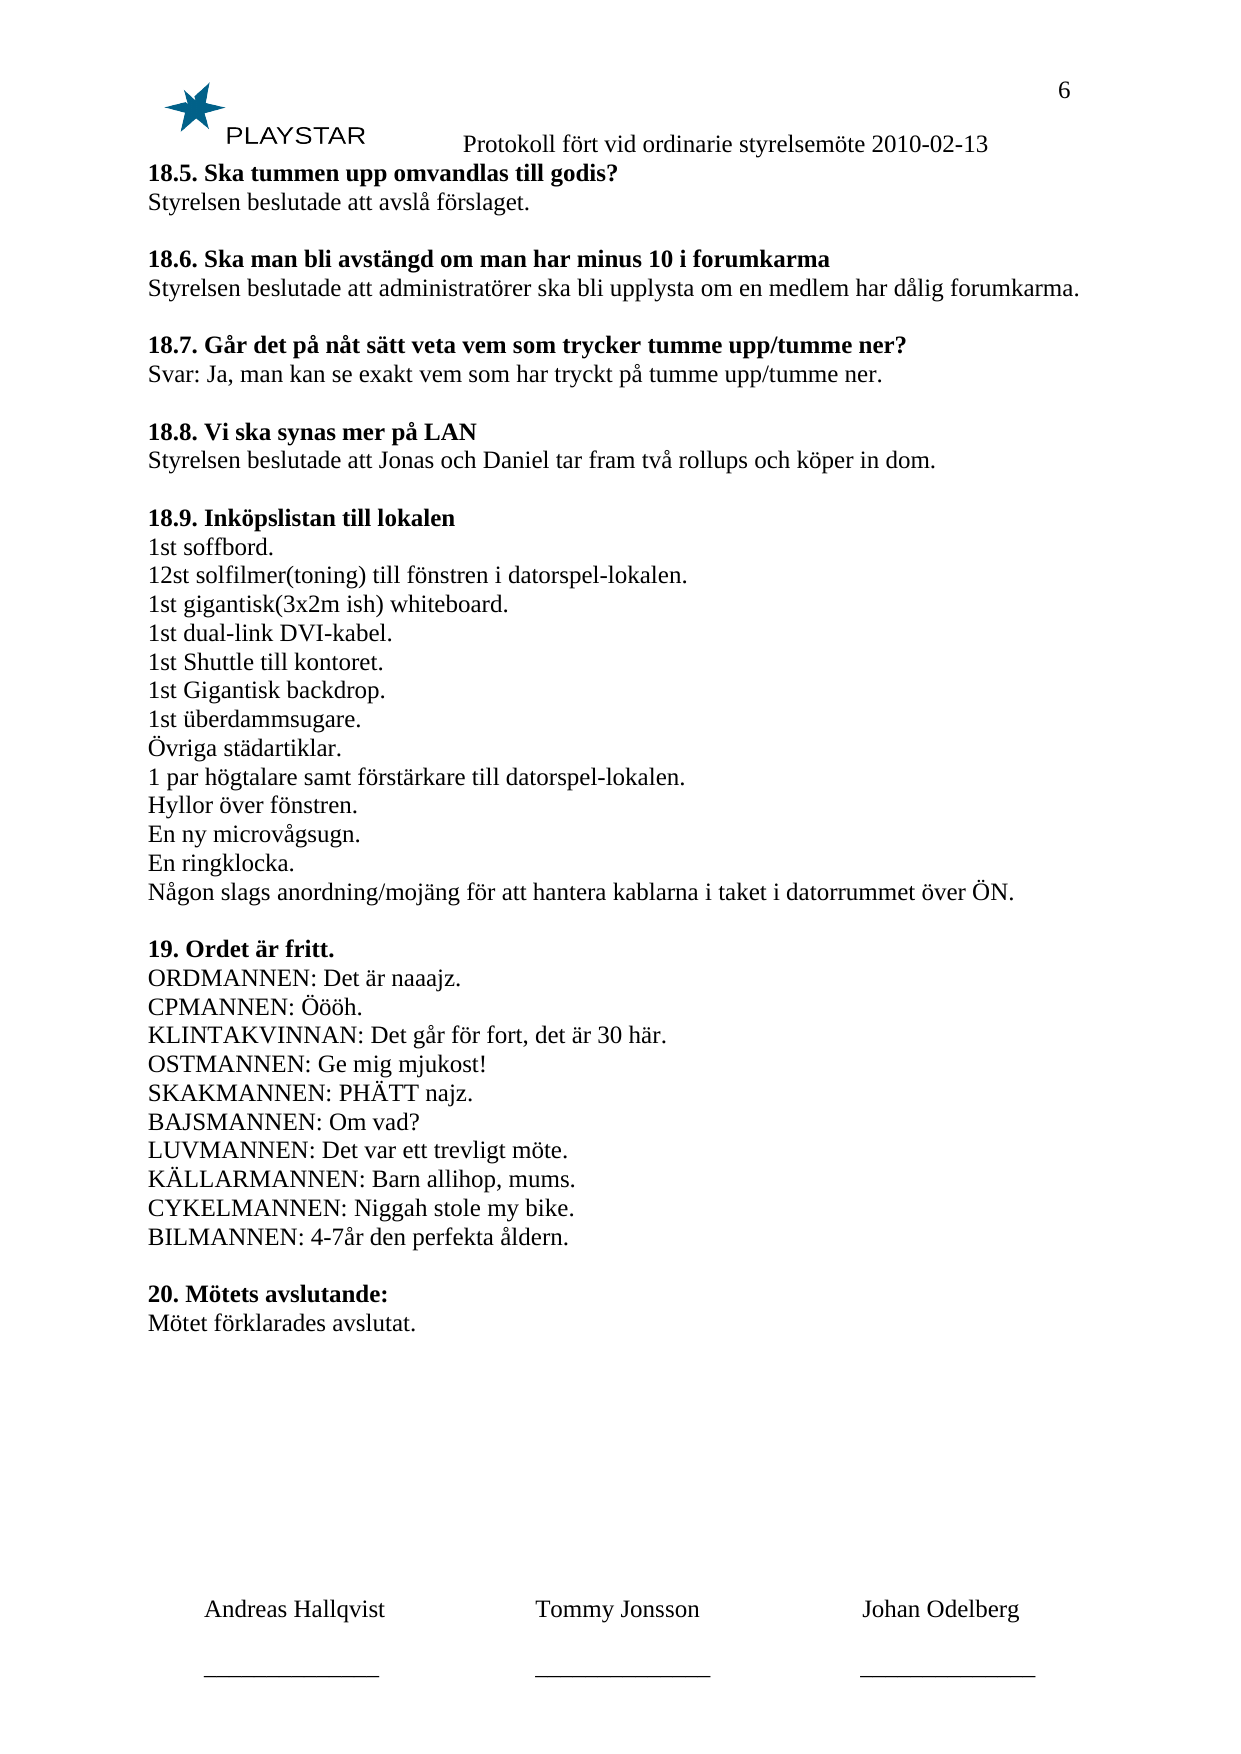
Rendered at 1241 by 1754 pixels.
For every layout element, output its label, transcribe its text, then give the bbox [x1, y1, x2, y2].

text Styrelsen beslutade att administratörer ska bli upplysta om en medlem har dålig forumkarma. [148, 273, 1092, 302]
text ORDMANNEN: Det är naaajz. [148, 963, 1092, 992]
text 18.7. Går det på nåt sätt veta vem som trycker tumme upp/tumme ner? [148, 331, 1092, 359]
text CYKELMANNEN: Niggah stole my bike. [148, 1193, 1092, 1222]
text Styrelsen beslutade att avslå förslaget. [148, 187, 1092, 216]
text OSTMANNEN: Ge mig mjukost! [148, 1049, 1092, 1078]
text CPMANNEN: Öööh. [148, 992, 1092, 1021]
text En ringklocka. [148, 848, 1092, 877]
text Hyllor över fönstren. [148, 791, 1092, 819]
text 18.8. Vi ska synas mer på LAN [148, 417, 1092, 446]
text BILMANNEN: 4-7år den perfekta åldern. [148, 1222, 1092, 1251]
text 19. Ordet är fritt. [148, 934, 1092, 963]
text LUVMANNEN: Det var ett trevligt möte. [148, 1136, 1092, 1164]
text SKAKMANNEN: PHÄTT najz. [148, 1078, 1092, 1107]
text 18.9. Inköpslistan till lokalen [148, 503, 1092, 532]
text KÄLLARMANNEN: Barn allihop, mums. [148, 1164, 1092, 1193]
text 18.6. Ska man bli avstängd om man har minus 10 i forumkarma [148, 244, 1092, 273]
text BAJSMANNEN: Om vad? [148, 1107, 1092, 1136]
text Styrelsen beslutade att Jonas och Daniel tar fram två rollups och köper in dom. [148, 446, 1092, 474]
text 18.5. Ska tummen upp omvandlas till godis? [148, 158, 1092, 187]
text 20. Mötets avslutande: [148, 1279, 1092, 1308]
text KLINTAKVINNAN: Det går för fort, det är 30 här. [148, 1021, 1092, 1049]
text Svar: Ja, man kan se exakt vem som har tryckt på tumme upp/tumme ner. [148, 359, 1092, 388]
picture [164, 82, 365, 144]
text Någon slags anordning/mojäng för att hantera kablarna i taket i datorrummet över ÖN. [148, 877, 1092, 906]
text En ny microvågsugn. [148, 819, 1092, 848]
text Mötet förklarades avslutat. [148, 1308, 1092, 1337]
text 1st soffbord. 12st solfilmer(toning) till fönstren i datorspel-lokalen. 1st gigantisk(3x2m ish) whiteboard. 1st dual-link DVI-kabel. 1st Shuttle till kontoret. 1st Gigantisk backdrop. 1st überdammsugare. Övriga städartiklar. 1 par högtalare samt förstärkare till datorspel-lokalen. [148, 532, 1092, 791]
